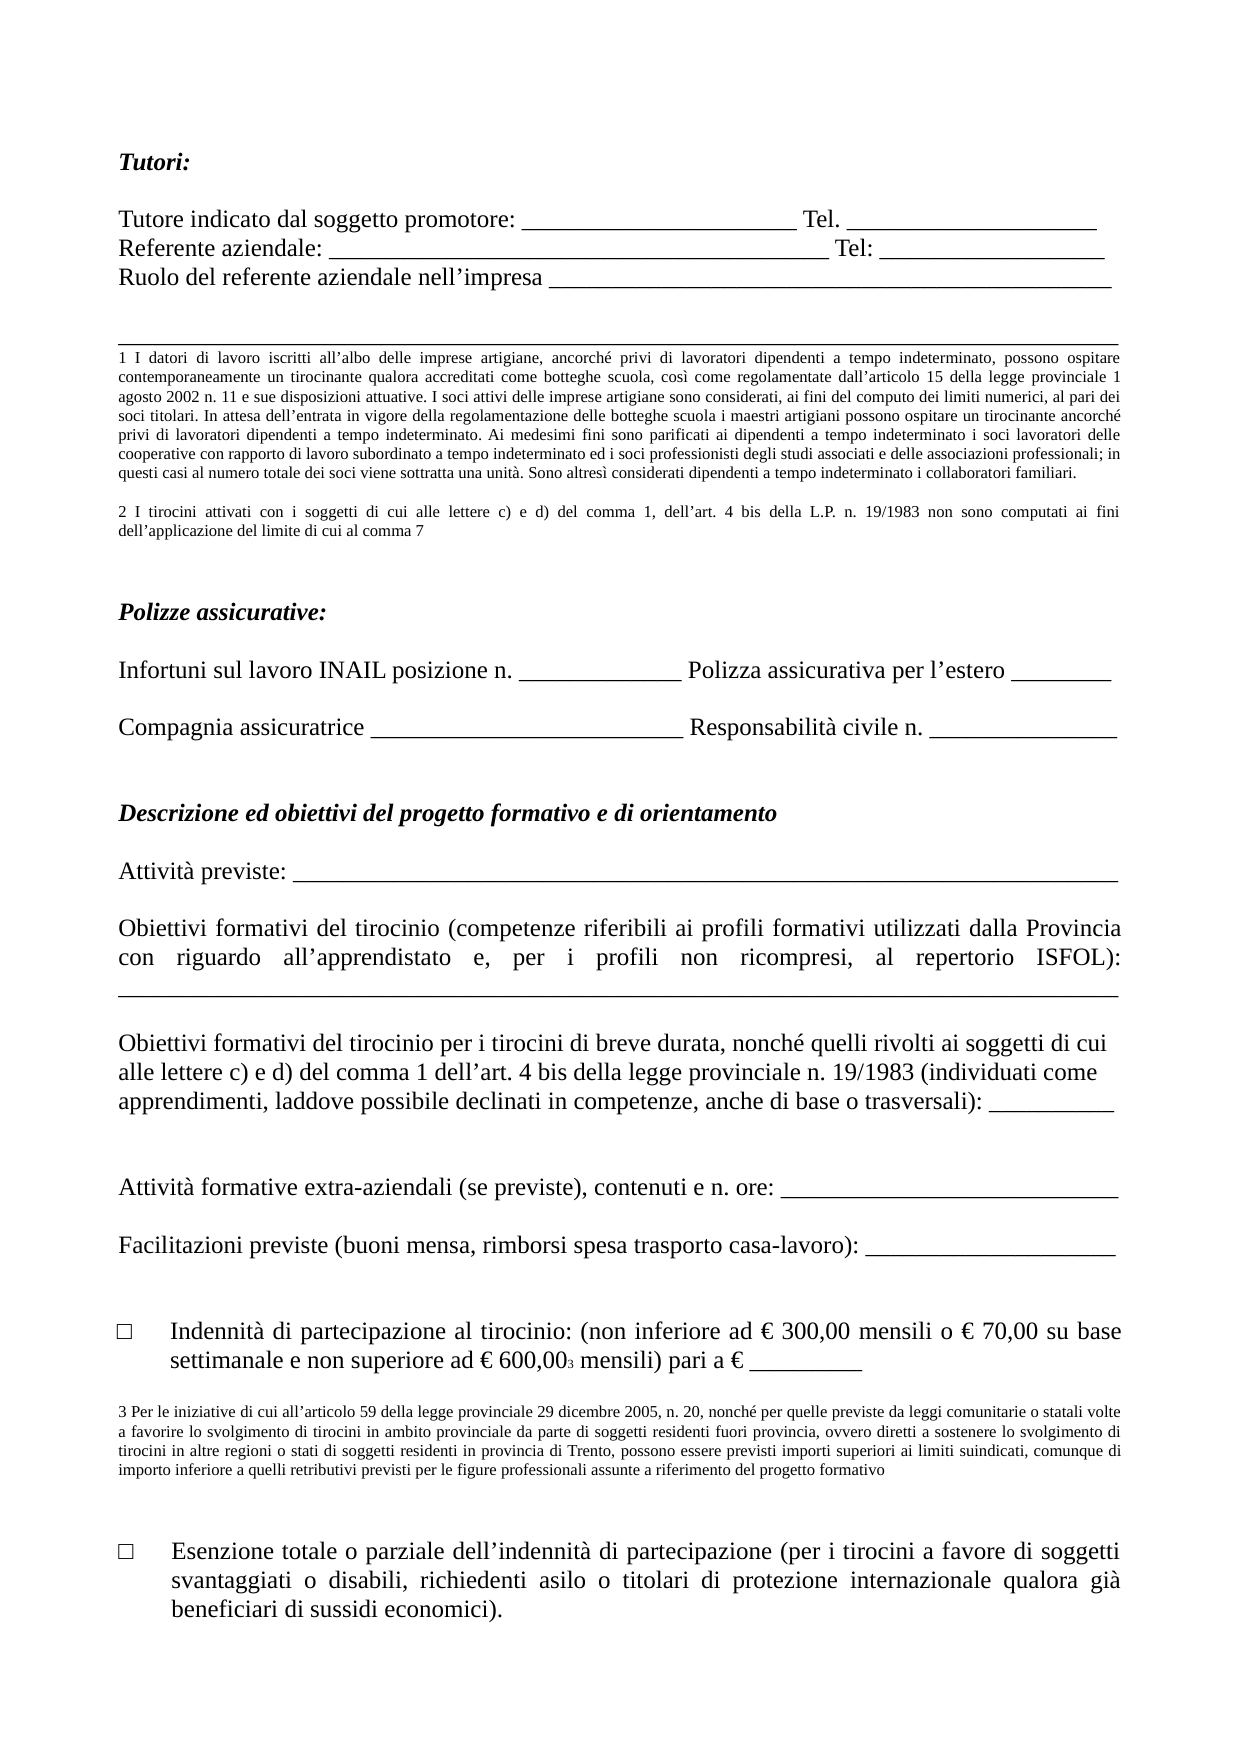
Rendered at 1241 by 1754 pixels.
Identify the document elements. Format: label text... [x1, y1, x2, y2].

text Facilitazioni previste (buoni mensa, rimborsi spesa trasporto casa-lavoro): ____________________ [118, 1230, 1122, 1258]
text Tutori: [118, 147, 1122, 176]
text Obiettivi formativi del tirocinio (competenze riferibili ai profili formativi utilizzati dalla Provincia con riguardo all’apprendistato e, per i profili non ricompresi, al repertorio ISFOL): ________________________________________________________________________________ [118, 913, 1122, 1000]
text Compagnia assicuratrice _________________________ Responsabilità civile n. _______________ [118, 712, 1122, 741]
text Descrizione ed obiettivi del progetto formativo e di orientamento [118, 798, 1122, 827]
text 3 Per le iniziative di cui all’articolo 59 della legge provinciale 29 dicembre 2005, n. 20, nonché per quelle previste da leggi comunitarie o statali volte a favorire lo svolgimento di tirocini in ambito provinciale da parte di soggetti residenti fuori provincia, ovvero diretti a sostenere lo svolgimento di tirocini in altre regioni o stati di soggetti residenti in provincia di Trento, possono essere previsti importi superiori ai limiti suindicati, comunque di importo inferiore a quelli retributivi previsti per le figure professionali assunte a riferimento del progetto formativo [118, 1402, 1122, 1479]
text 1 I datori di lavoro iscritti all’albo delle imprese artigiane, ancorché privi di lavoratori dipendenti a tempo indeterminato, possono ospitare contemporaneamente un tirocinante qualora accreditati come botteghe scuola, così come regolamentate dall’articolo 15 della legge provinciale 1 agosto 2002 n. 11 e sue disposizioni attuative. I soci attivi delle imprese artigiane sono considerati, ai fini del computo dei limiti numerici, al pari dei soci titolari. In attesa dell’entrata in vigore della regolamentazione delle botteghe scuola i maestri artigiani possono ospitare un tirocinante ancorché privi di lavoratori dipendenti a tempo indeterminato. Ai medesimi fini sono parificati ai dipendenti a tempo indeterminato i soci lavoratori delle cooperative con rapporto di lavoro subordinato a tempo indeterminato ed i soci professionisti degli studi associati e delle associazioni professionali; in questi casi al numero totale dei soci viene sottratta una unità. Sono altresì considerati dipendenti a tempo indeterminato i collaboratori familiari. [118, 348, 1122, 482]
text ________________________________________________________________________________ [118, 319, 1122, 348]
text Infortuni sul lavoro INAIL posizione n. _____________ Polizza assicurativa per l’estero ________ [118, 655, 1122, 683]
text Polizze assicurative: [118, 597, 1122, 626]
text Referente aziendale: ________________________________________ Tel: __________________ [118, 233, 1122, 262]
text Attività previste: __________________________________________________________________ [118, 856, 1122, 885]
text □ Indennità di partecipazione al tirocinio: (non inferiore ad € 300,00 mensili o € 70,00 su base settimanale e non superiore ad € 600,003 mensili) pari a € _________ [117, 1316, 1122, 1373]
text 2 I tirocini attivati con i soggetti di cui alle lettere c) e d) del comma 1, dell’art. 4 bis della L.P. n. 19/1983 non sono computati ai fini dell’applicazione del limite di cui al comma 7 [118, 501, 1122, 540]
text Ruolo del referente aziendale nell’impresa _____________________________________________ [118, 262, 1122, 291]
text Obiettivi formativi del tirocinio per i tirocini di breve durata, nonché quelli rivolti ai soggetti di cui alle lettere c) e d) del comma 1 dell’art. 4 bis della legge provinciale n. 19/1983 (individuati come apprendimenti, laddove possibile declinati in competenze, anche di base o trasversali): __________ [118, 1028, 1122, 1115]
text Tutore indicato dal soggetto promotore: ______________________ Tel. ____________________ [118, 204, 1122, 233]
text Attività formative extra-aziendali (se previste), contenuti e n. ore: ___________________________ [118, 1172, 1122, 1201]
text □ Esenzione totale o parziale dell’indennità di partecipazione (per i tirocini a favore di soggetti svantaggiati o disabili, richiedenti asilo o titolari di protezione internazionale qualora già beneficiari di sussidi economici). [118, 1536, 1122, 1623]
